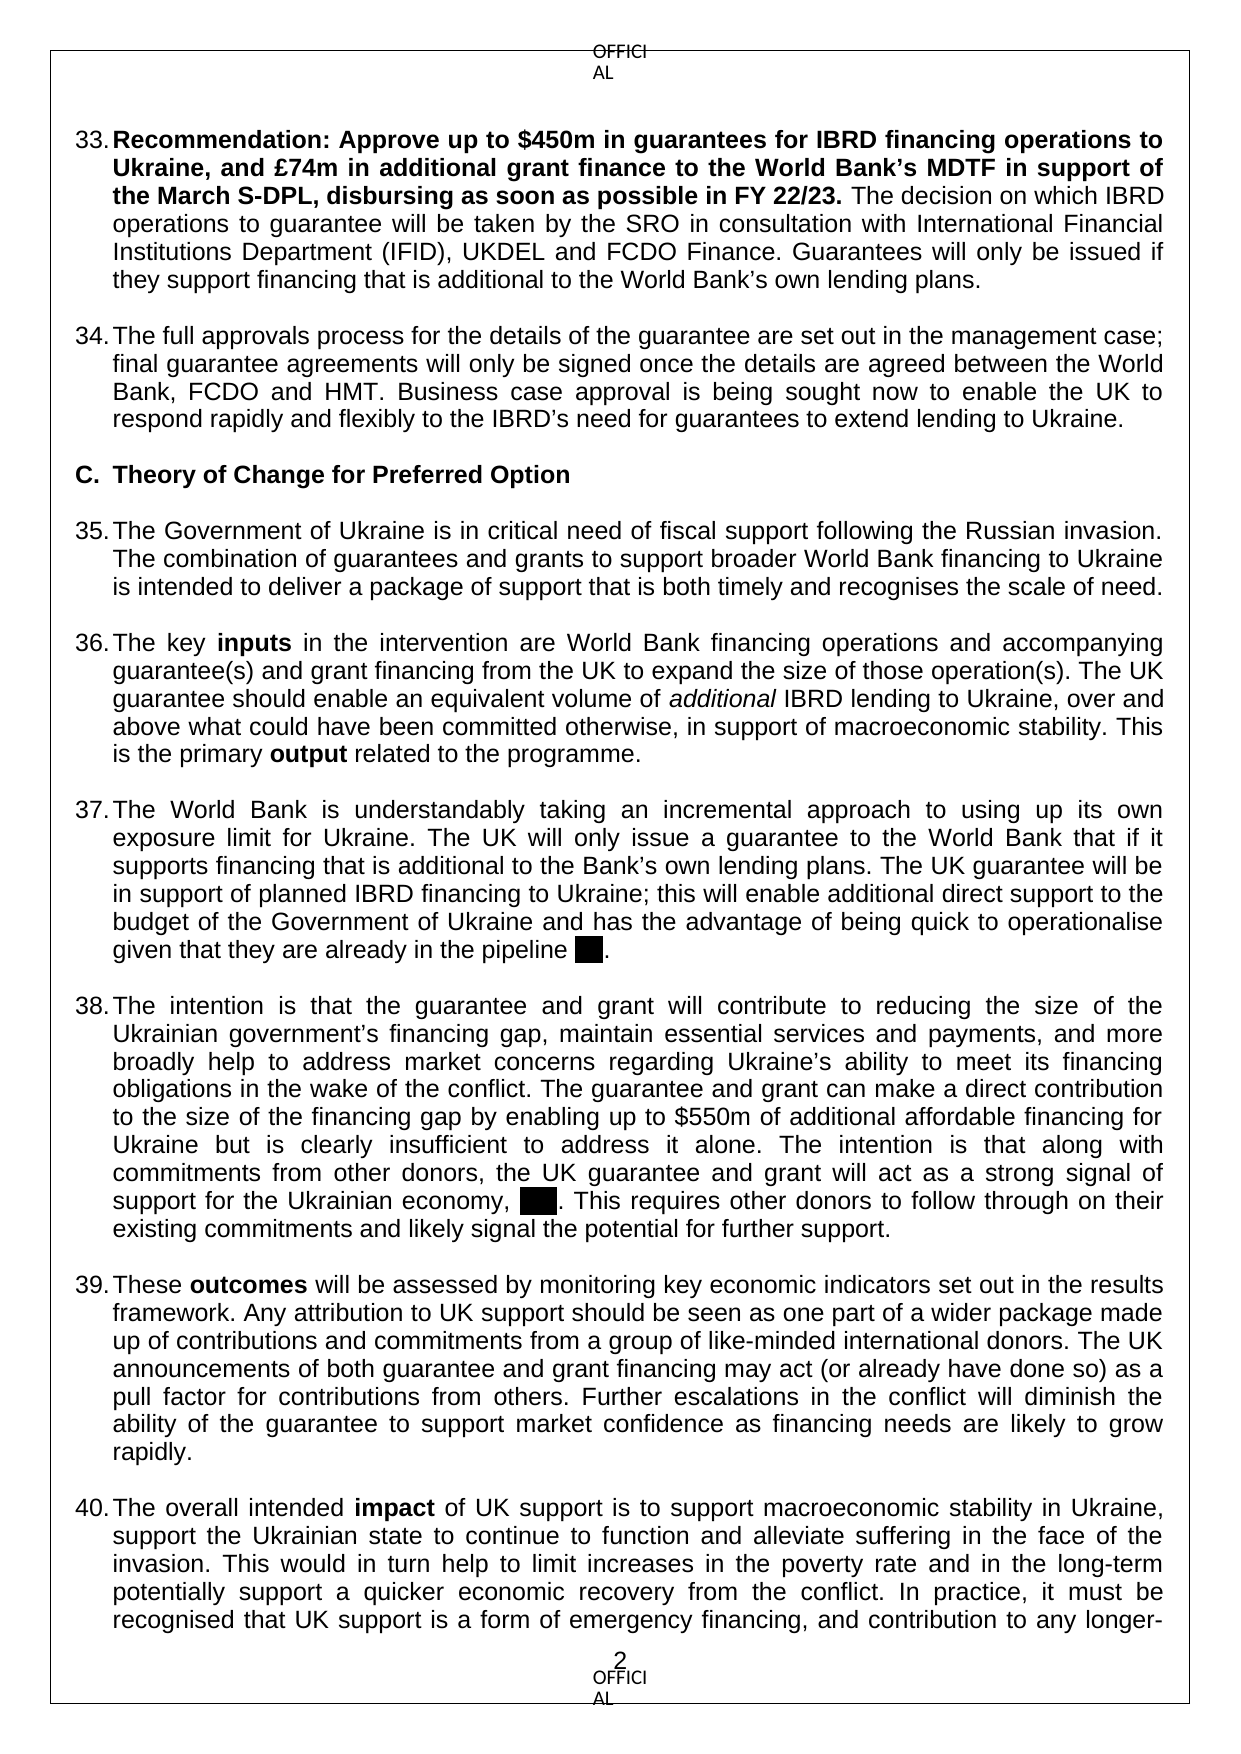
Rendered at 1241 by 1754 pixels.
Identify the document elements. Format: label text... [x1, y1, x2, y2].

list The intention is that the guarantee and grant will contribute to reducing the size of the Ukrainian government’s financing gap, maintain essential services and payments, and more broadly help to address market concerns regarding Ukraine’s ability to meet its financing obligations in the wake of the conflict. The guarantee and grant can make a direct contribution to the size of the financing gap by enabling up to $550m of additional affordable financing for Ukraine but is clearly insufficient to address it alone. The intention is that along with commitments from other donors, the UK guarantee and grant will act as a strong signal of support for the Ukrainian economy, . This requires other donors to follow through on their existing commitments and likely signal the potential for further support. [75, 991, 1165, 1243]
list The full approvals process for the details of the guarantee are set out in the management case; final guarantee agreements will only be signed once the details are agreed between the World Bank, FCDO and HMT. Business case approval is being sought now to enable the UK to respond rapidly and flexibly to the IBRD’s need for guarantees to extend lending to Ukraine. [75, 321, 1165, 433]
list The overall intended impact of UK support is to support macroeconomic stability in Ukraine, support the Ukrainian state to continue to function and alleviate suffering in the face of the invasion. This would in turn help to limit increases in the poverty rate and in the long-term potentially support a quicker economic recovery from the conflict. In practice, it must be recognised that UK support is a form of emergency financing, and contribution to any longer- [75, 1494, 1165, 1633]
list Theory of Change for Preferred Option [75, 461, 1165, 489]
list Recommendation: Approve up to $450m in guarantees for IBRD financing operations to Ukraine, and £74m in additional grant finance to the World Bank’s MDTF in support of the March S-DPL, disbursing as soon as possible in FY 22/23. The decision on which IBRD operations to guarantee will be taken by the SRO in consultation with International Financial Institutions Department (IFID), UKDEL and FCDO Finance. Guarantees will only be issued if they support financing that is additional to the World Bank’s own lending plans. [75, 126, 1165, 293]
list These outcomes will be assessed by monitoring key economic indicators set out in the results framework. Any attribution to UK support should be seen as one part of a wider package made up of contributions and commitments from a group of like-minded international donors. The UK announcements of both guarantee and grant financing may act (or already have done so) as a pull factor for contributions from others. Further escalations in the conflict will diminish the ability of the guarantee to support market confidence as financing needs are likely to grow rapidly. [75, 1271, 1165, 1466]
list The Government of Ukraine is in critical need of fiscal support following the Russian invasion. The combination of guarantees and grants to support broader World Bank financing to Ukraine is intended to deliver a package of support that is both timely and recognises the scale of need. [75, 517, 1165, 601]
list The World Bank is understandably taking an incremental approach to using up its own exposure limit for Ukraine. The UK will only issue a guarantee to the World Bank that if it supports financing that is additional to the Bank’s own lending plans. The UK guarantee will be in support of planned IBRD financing to Ukraine; this will enable additional direct support to the budget of the Government of Ukraine and has the advantage of being quick to operationalise given that they are already in the pipeline . [75, 796, 1165, 963]
list The key inputs in the intervention are World Bank financing operations and accompanying guarantee(s) and grant financing from the UK to expand the size of those operation(s). The UK guarantee should enable an equivalent volume of additional IBRD lending to Ukraine, over and above what could have been committed otherwise, in support of macroeconomic stability. This is the primary output related to the programme. [75, 628, 1165, 768]
